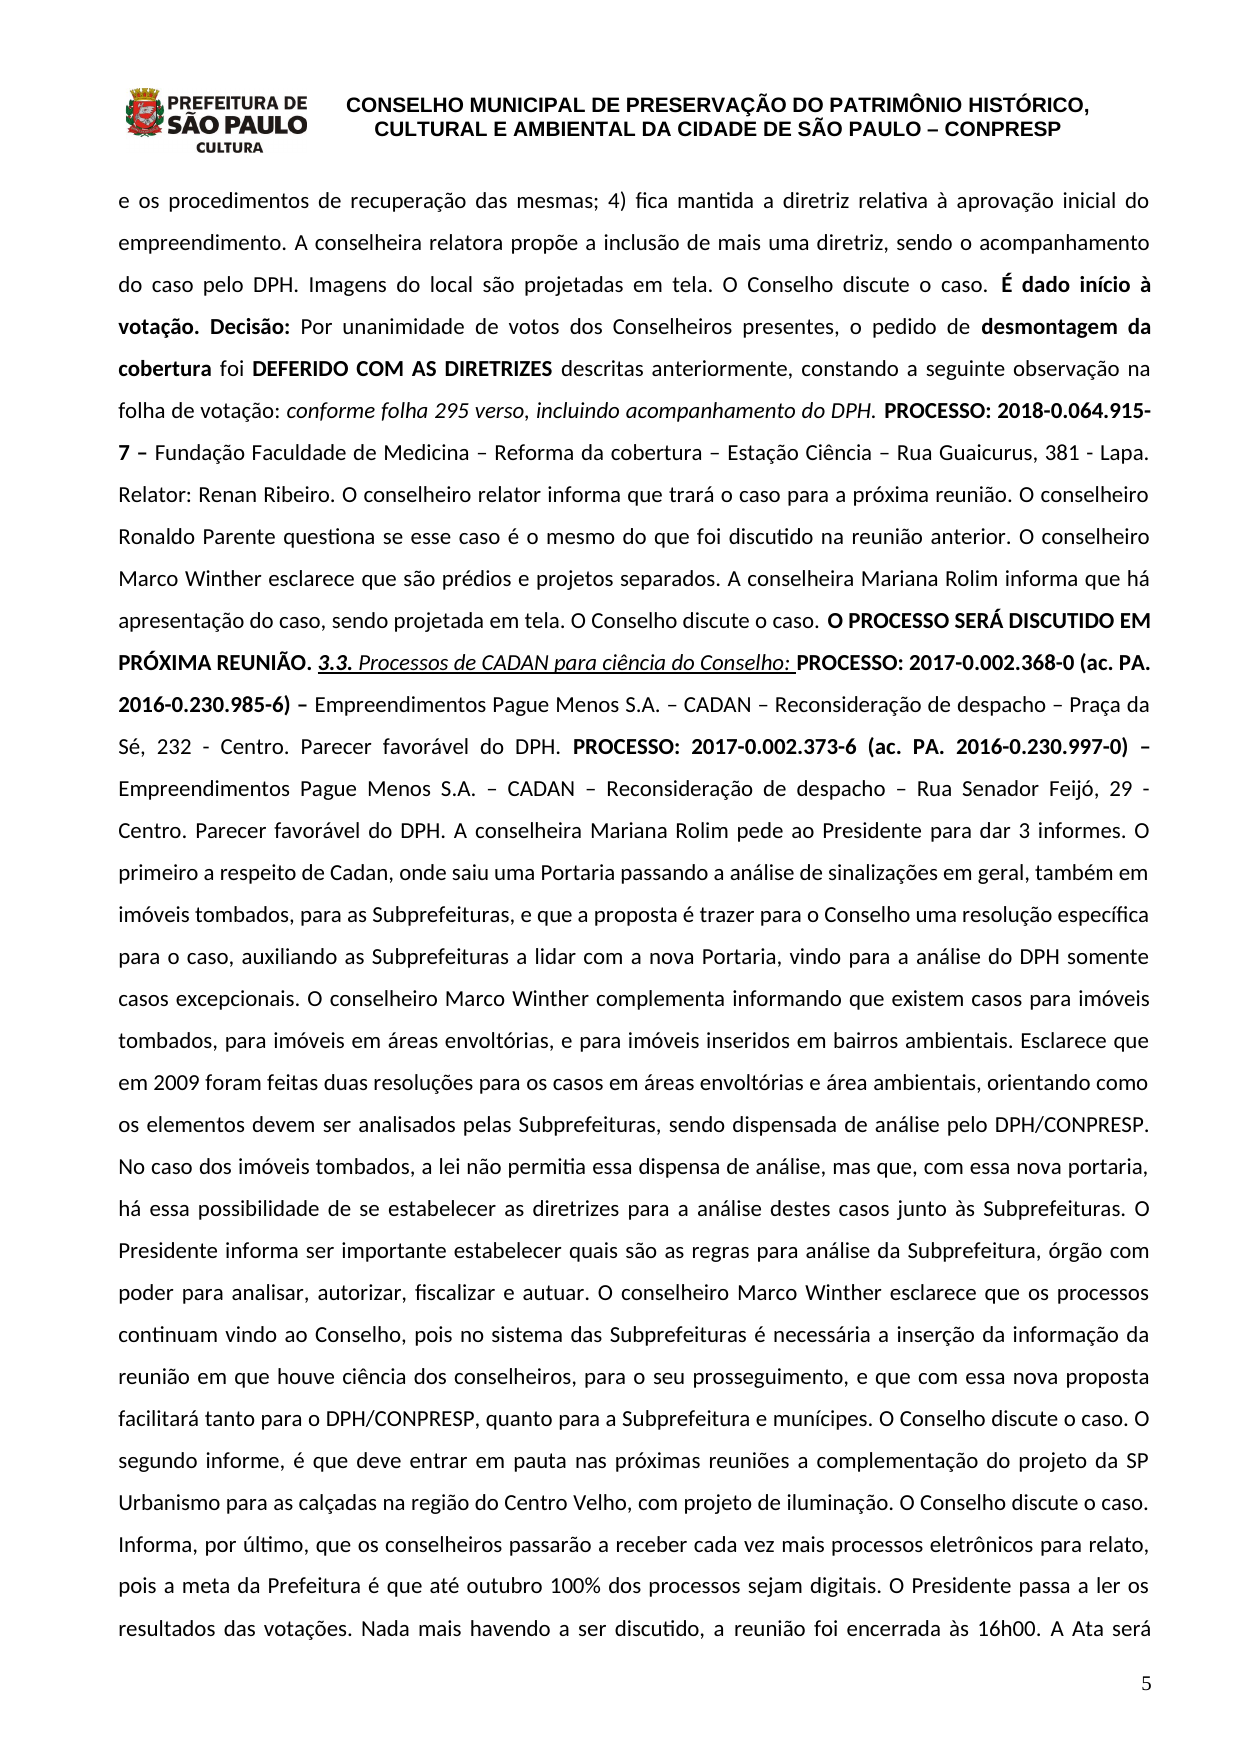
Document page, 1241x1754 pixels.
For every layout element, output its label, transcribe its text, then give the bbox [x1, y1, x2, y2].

text e os procedimentos de recuperação das mesmas; 4) fica mantida a diretriz relativa à aprovação inicial do empreendimento. A conselheira relatora propõe a inclusão de mais uma diretriz, sendo o acompanhamento do caso pelo DPH. Imagens do local são projetadas em tela. O Conselho discute o caso. É dado início à votação. Decisão: Por unanimidade de votos dos Conselheiros presentes, o pedido de desmontagem da cobertura foi DEFERIDO COM AS DIRETRIZES descritas anteriormente, constando a seguinte observação na folha de votação: conforme folha 295 verso, incluindo acompanhamento do DPH. PROCESSO: 2018-0.064.915-7 – Fundação Faculdade de Medicina – Reforma da cobertura – Estação Ciência – Rua Guaicurus, 381 - Lapa. Relator: Renan Ribeiro. O conselheiro relator informa que trará o caso para a próxima reunião. O conselheiro Ronaldo Parente questiona se esse caso é o mesmo do que foi discutido na reunião anterior. O conselheiro Marco Winther esclarece que são prédios e projetos separados. A conselheira Mariana Rolim informa que há apresentação do caso, sendo projetada em tela. O Conselho discute o caso. O PROCESSO SERÁ DISCUTIDO EM PRÓXIMA REUNIÃO. 3.3. Processos de CADAN para ciência do Conselho: PROCESSO: 2017-0.002.368-0 (ac. PA. 2016-0.230.985-6) – Empreendimentos Pague Menos S.A. – CADAN – Reconsideração de despacho – Praça da Sé, 232 - Centro. Parecer favorável do DPH. PROCESSO: 2017-0.002.373-6 (ac. PA. 2016-0.230.997-0) – Empreendimentos Pague Menos S.A. – CADAN – Reconsideração de despacho – Rua Senador Feijó, 29 - Centro. Parecer favorável do DPH. A conselheira Mariana Rolim pede ao Presidente para dar 3 informes. O primeiro a respeito de Cadan, onde saiu uma Portaria passando a análise de sinalizações em geral, também em imóveis tombados, para as Subprefeituras, e que a proposta é trazer para o Conselho uma resolução específica para o caso, auxiliando as Subprefeituras a lidar com a nova Portaria, vindo para a análise do DPH somente casos excepcionais. O conselheiro Marco Winther complementa informando que existem casos para imóveis tombados, para imóveis em áreas envoltórias, e para imóveis inseridos em bairros ambientais. Esclarece que em 2009 foram feitas duas resoluções para os casos em áreas envoltórias e área ambientais, orientando como os elementos devem ser analisados pelas Subprefeituras, sendo dispensada de análise pelo DPH/CONPRESP. No caso dos imóveis tombados, a lei não permitia essa dispensa de análise, mas que, com essa nova portaria, há essa possibilidade de se estabelecer as diretrizes para a análise destes casos junto às Subprefeituras. O Presidente informa ser importante estabelecer quais são as regras para análise da Subprefeitura, órgão com poder para analisar, autorizar, fiscalizar e autuar. O conselheiro Marco Winther esclarece que os processos continuam vindo ao Conselho, pois no sistema das Subprefeituras é necessária a inserção da informação da reunião em que houve ciência dos conselheiros, para o seu prosseguimento, e que com essa nova proposta facilitará tanto para o DPH/CONPRESP, quanto para a Subprefeitura e munícipes. O Conselho discute o caso. O segundo informe, é que deve entrar em pauta nas próximas reuniões a complementação do projeto da SP Urbanismo para as calçadas na região do Centro Velho, com projeto de iluminação. O Conselho discute o caso. Informa, por último, que os conselheiros passarão a receber cada vez mais processos eletrônicos para relato, pois a meta da Prefeitura é que até outubro 100% dos processos sejam digitais. O Presidente passa a ler os resultados das votações. Nada mais havendo a ser discutido, a reunião foi encerrada às 16h00. A Ata será [118, 186, 1152, 1642]
